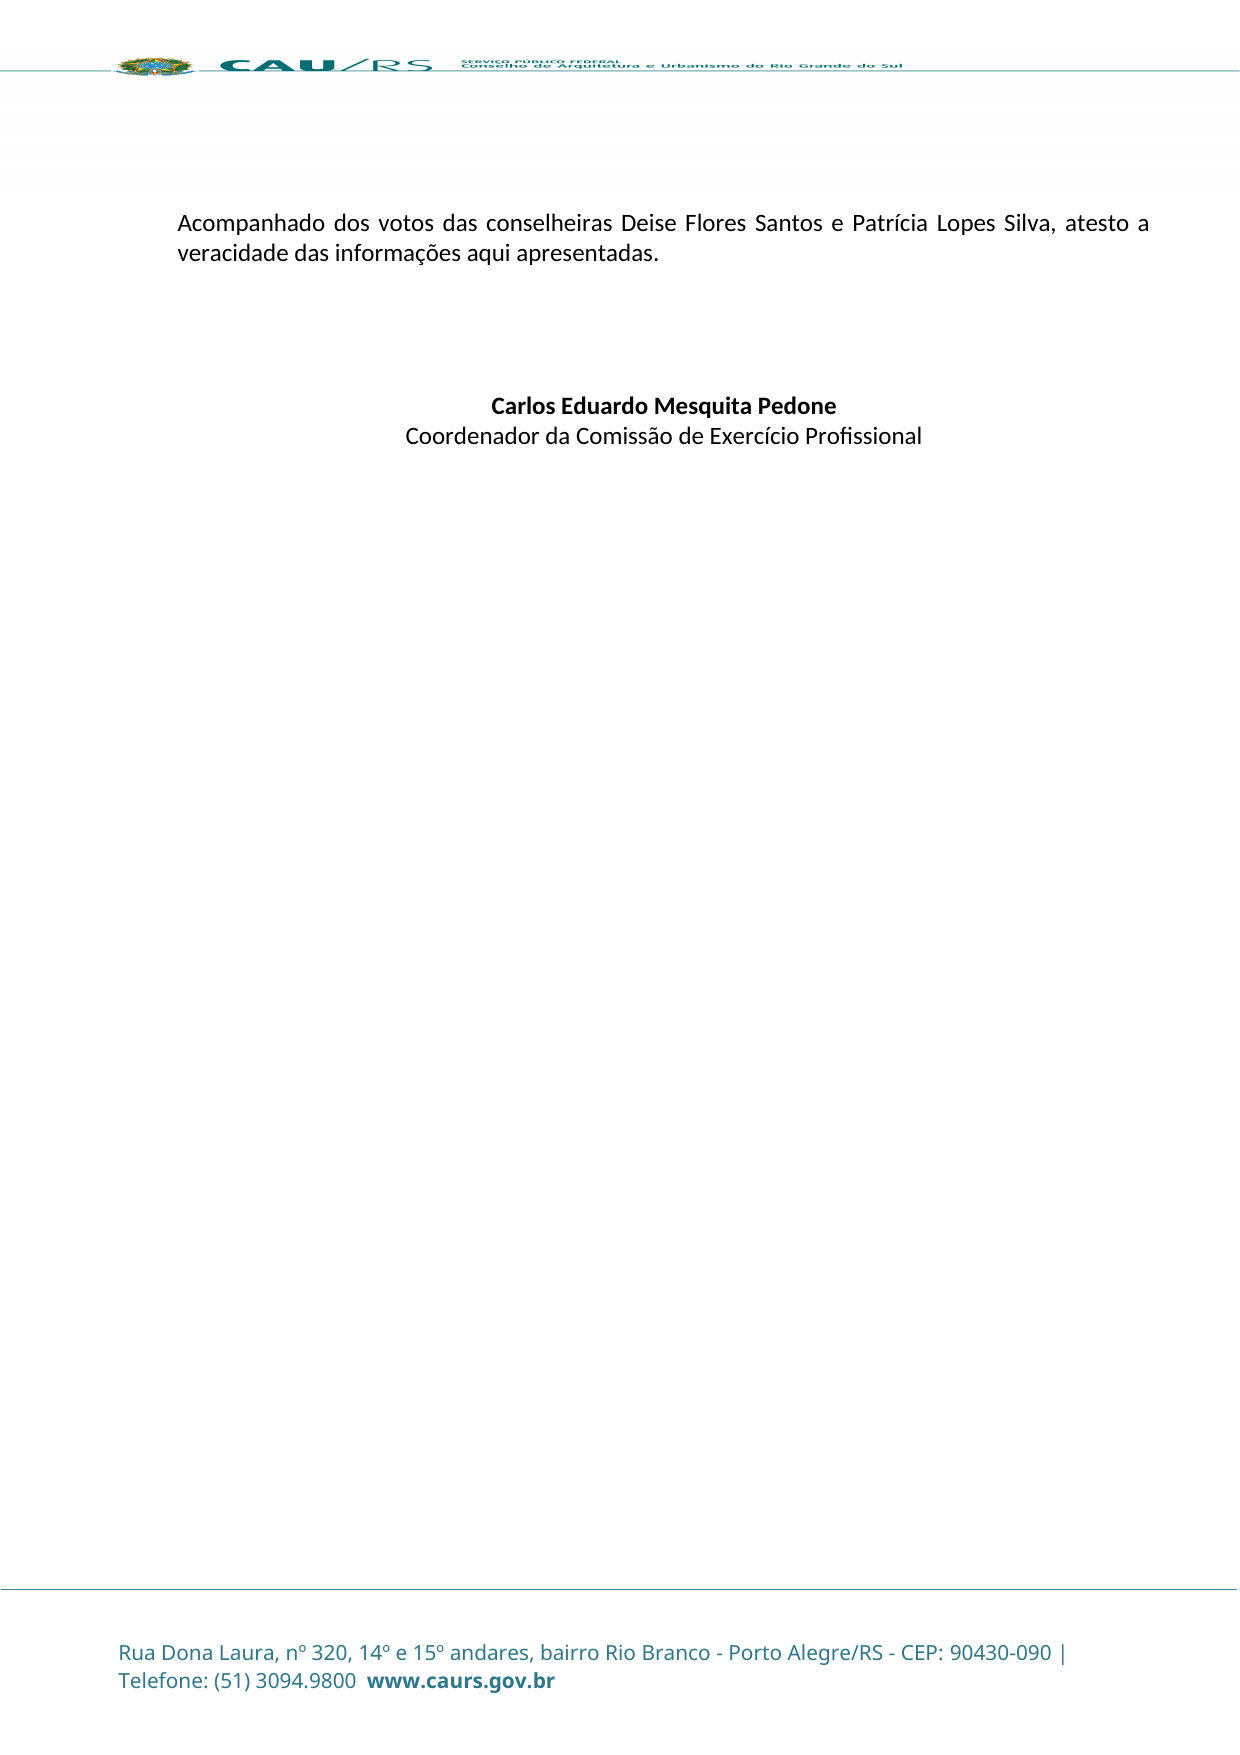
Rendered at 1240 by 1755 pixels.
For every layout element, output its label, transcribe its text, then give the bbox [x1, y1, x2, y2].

text Acompanhado dos votos das conselheiras Deise Flores Santos e Patrícia Lopes Silva, atesto a veracidade das informações aqui apresentadas. [177, 207, 1151, 268]
text Carlos Eduardo Mesquita Pedone [177, 390, 1151, 420]
text Coordenador da Comissão de Exercício Profissional [177, 420, 1151, 451]
